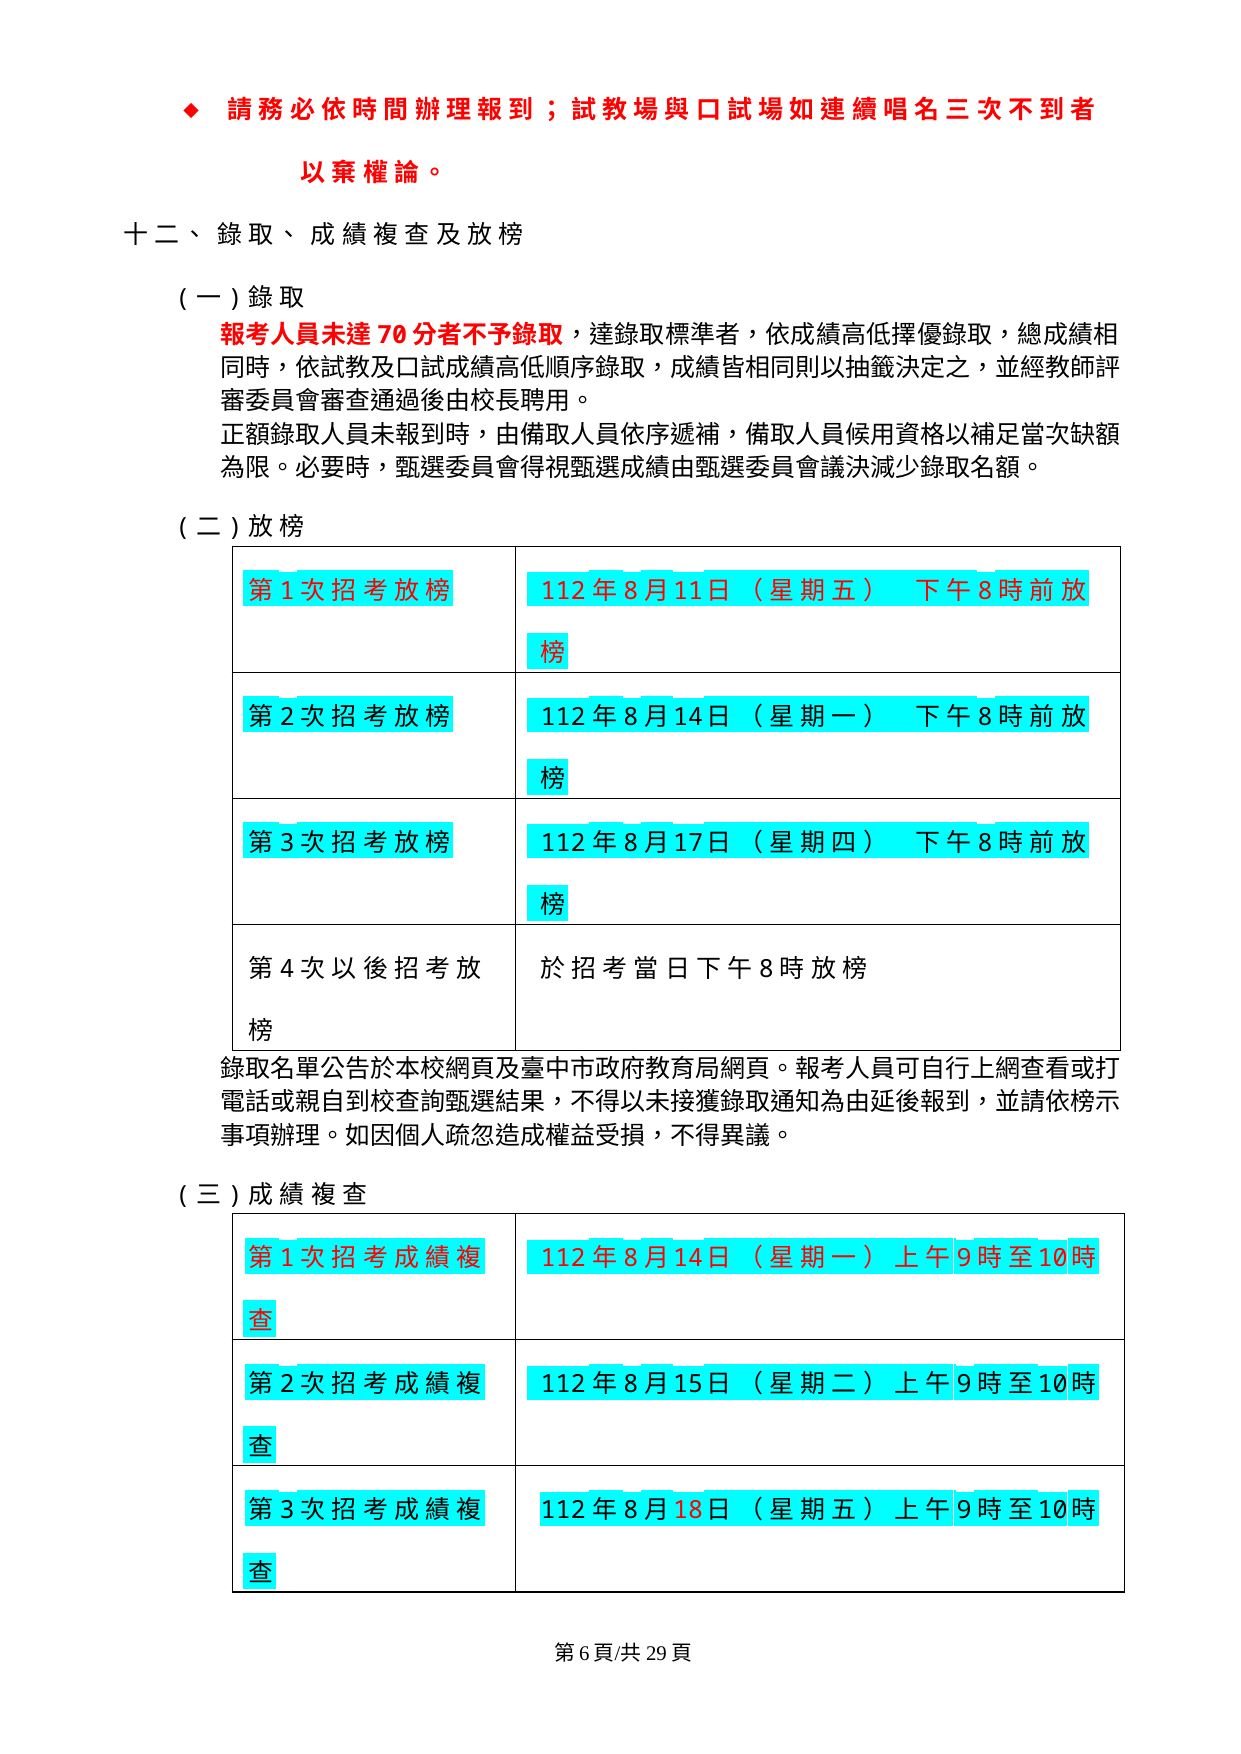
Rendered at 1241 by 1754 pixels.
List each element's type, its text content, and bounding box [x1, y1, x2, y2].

table_cell 112年8月15日（星期二）上午9時至10時 [516, 1340, 1124, 1465]
table_cell 第2次招考放榜 [233, 673, 515, 798]
table_header 第1次招考放榜 [233, 547, 515, 672]
table_cell 於招考當日下午8時放榜 [516, 925, 1120, 1050]
table_cell 第3次招考放榜 [233, 799, 515, 924]
table_header 112年8月14日（星期一）上午9時至10時 [516, 1214, 1124, 1339]
table_cell 第3次招考成績複查 [233, 1466, 515, 1591]
table_cell 第4次以後招考放榜 [233, 925, 515, 1050]
text (一)錄取 [170, 254, 1120, 316]
text 錄取名單公告於本校網頁及臺中市政府教育局網頁。報考人員可自行上網查看或打電話或親自到校查詢甄選結果，不得以未接獲錄取通知為由延後報到，並請依榜示事項辦理。如因個人疏忽造成權益受損，不得異議。 [220, 1051, 1120, 1151]
table_cell 112年8月18日（星期五）上午9時至10時 [516, 1466, 1124, 1591]
table_cell 112年8月17日（星期四） 下午8時前放榜 [516, 799, 1120, 924]
text 十二、錄取、成績複查及放榜 [120, 191, 1120, 254]
text 報考人員未達70分者不予錄取，達錄取標準者，依成績高低擇優錄取，總成績相同時，依試教及口試成績高低順序錄取，成績皆相同則以抽籤決定之，並經教師評審委員會審查通過後由校長聘用。 [220, 316, 1120, 416]
text (二)放榜 [170, 483, 1120, 546]
table_header 第1次招考成績複查 [233, 1214, 515, 1339]
text 正額錄取人員未報到時，由備取人員依序遞補，備取人員候用資格以補足當次缺額為限。必要時，甄選委員會得視甄選成績由甄選委員會議決減少錄取名額。 [220, 416, 1120, 483]
table_cell 112年8月14日（星期一） 下午8時前放榜 [516, 673, 1120, 798]
text (三)成績複查 [170, 1151, 1120, 1213]
table_cell 第2次招考成績複查 [233, 1340, 515, 1465]
table_header 112年8月11日（星期五） 下午8時前放榜 [516, 547, 1120, 672]
text ◆ 請務必依時間辦理報到；試教場與口試場如連續唱名三次不到者以棄權論。 [164, 66, 1120, 191]
